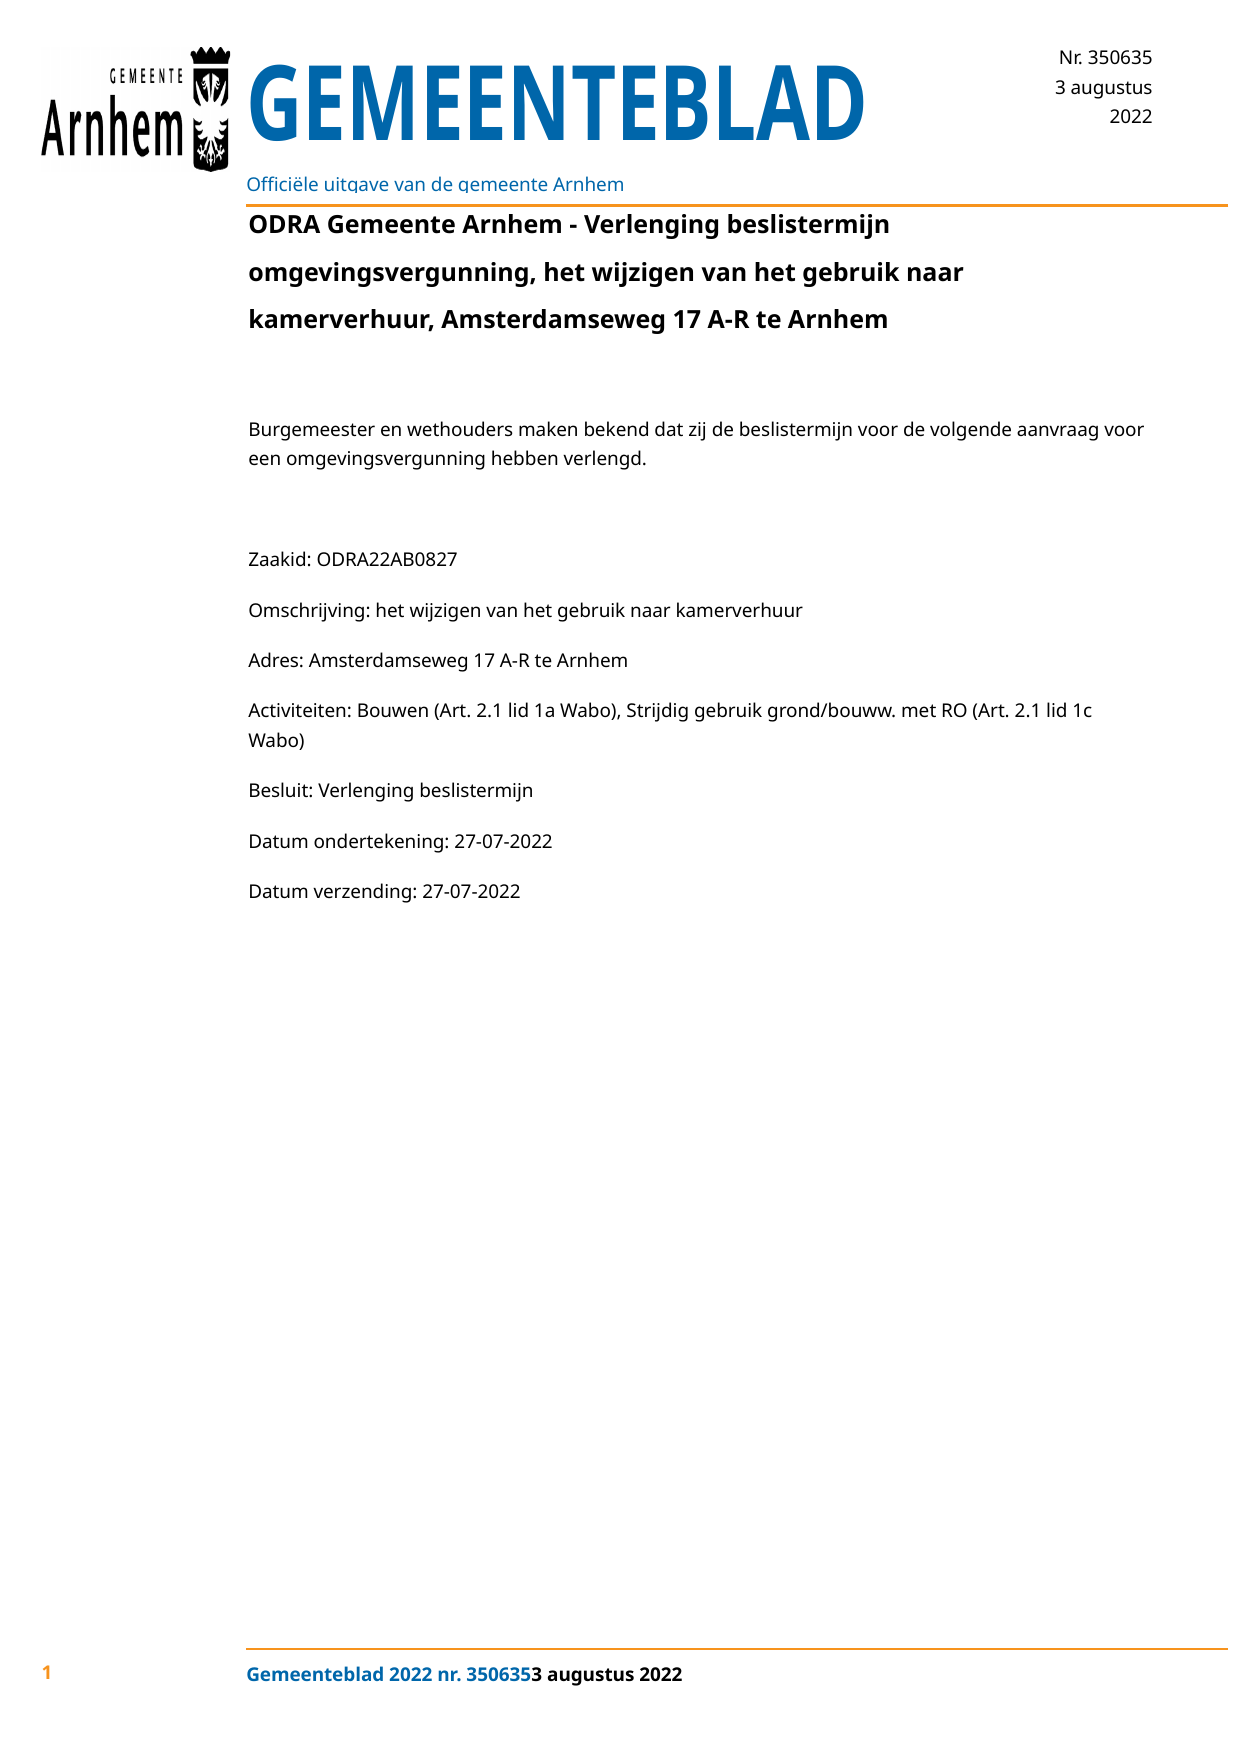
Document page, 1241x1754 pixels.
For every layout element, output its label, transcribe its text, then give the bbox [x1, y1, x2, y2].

text Besluit: Verlenging beslistermijn [248, 778, 1152, 803]
text Omschrijving: het wijzigen van het gebruik naar kamerverhuur [248, 597, 1152, 622]
picture [41, 47, 231, 172]
text Zaakid: ODRA22AB0827 [248, 546, 1152, 572]
text Activiteiten: Bouwen (Art. 2.1 lid 1a Wabo), Strijdig gebruik grond/bouww. met RO (Art. 2.1 lid 1c Wabo) [248, 698, 1152, 753]
text ODRA Gemeente Arnhem - Verlenging beslistermijn omgevingsvergunning, het wijzigen van het gebruik naar kamerverhuur, Amsterdamseweg 17 A-R te Arnhem [248, 207, 1152, 336]
text Datum verzending: 27-07-2022 [248, 878, 1152, 904]
text Datum ondertekening: 27-07-2022 [248, 828, 1152, 854]
text Burgemeester en wethouders maken bekend dat zij de beslistermijn voor de volgende aanvraag voor een omgevingsvergunning hebben verlengd. [248, 416, 1152, 471]
text Adres: Amsterdamseweg 17 A-R te Arnhem [248, 647, 1152, 673]
